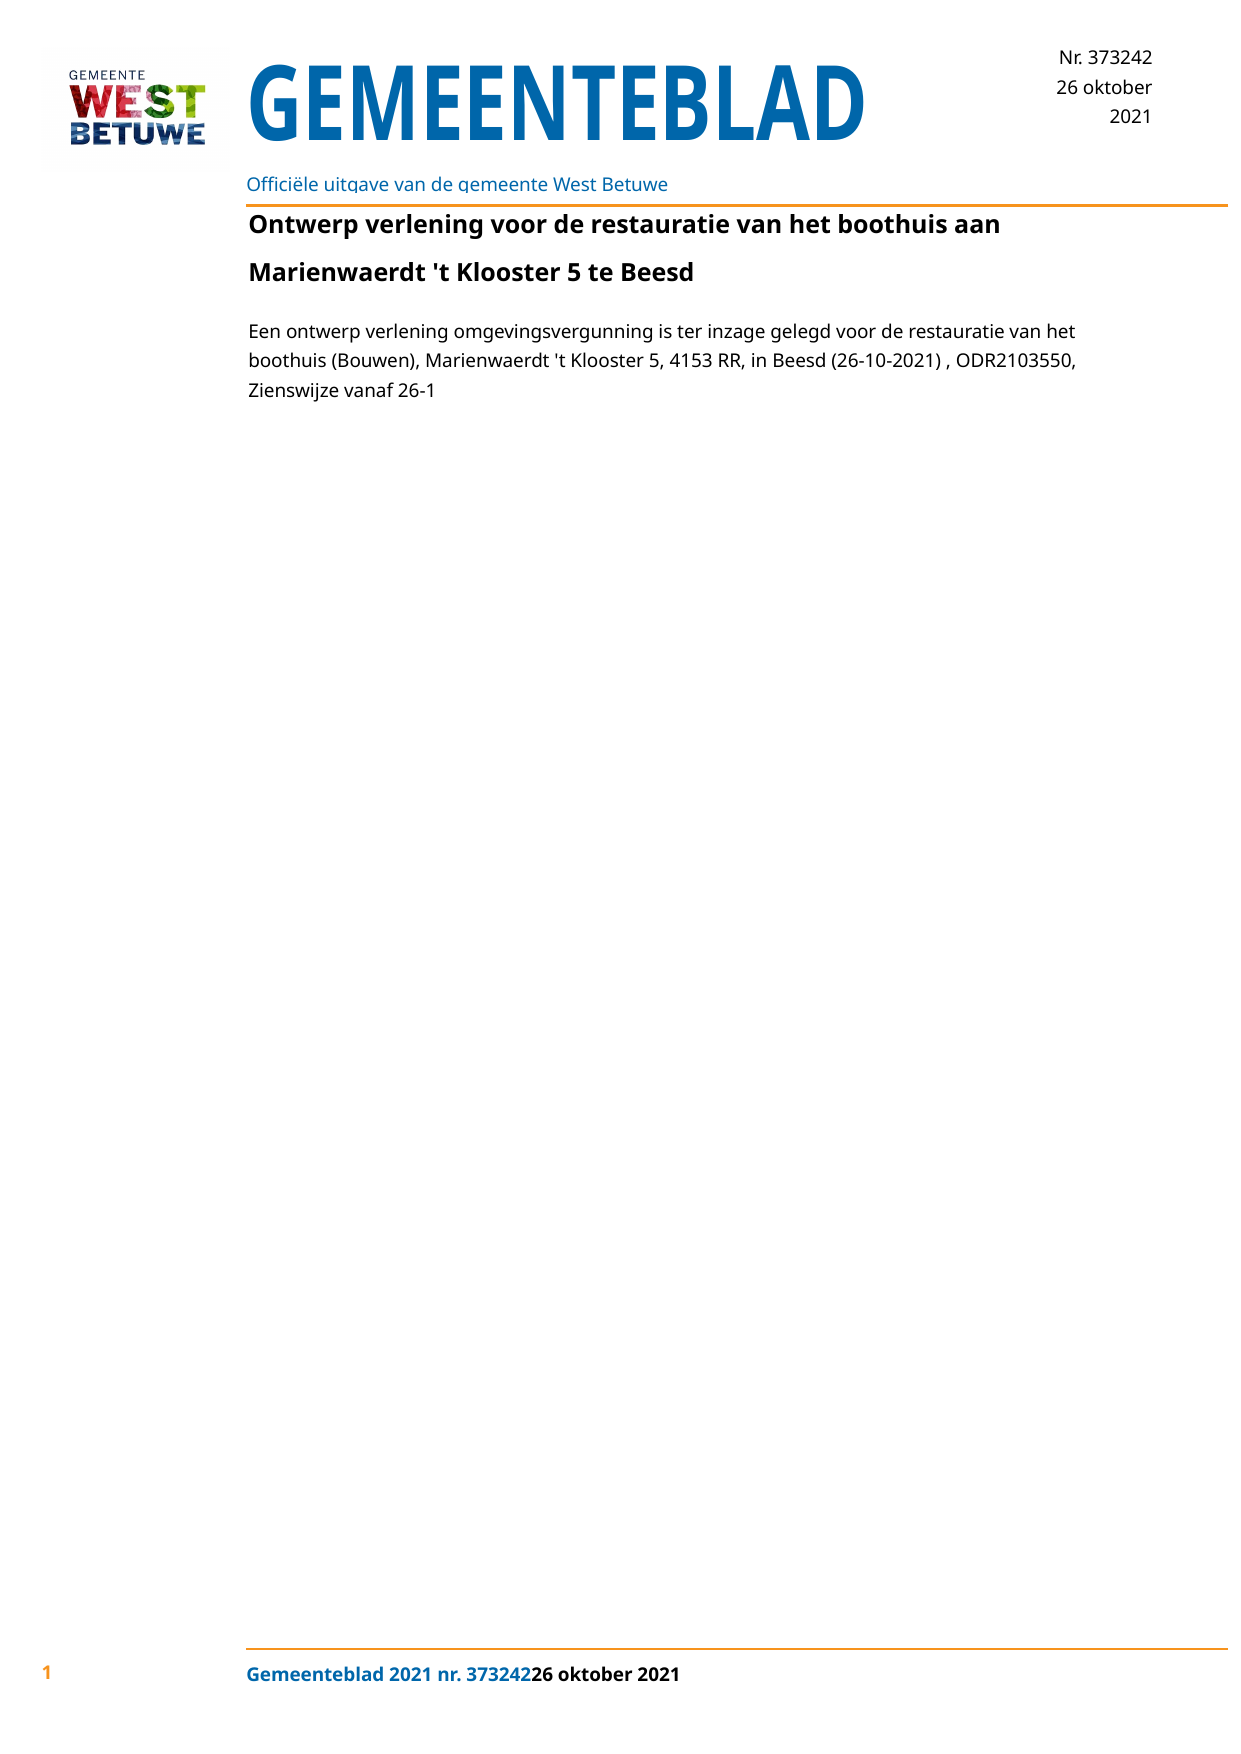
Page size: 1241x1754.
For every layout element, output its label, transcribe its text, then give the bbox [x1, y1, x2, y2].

picture [41, 47, 231, 172]
text Een ontwerp verlening omgevingsvergunning is ter inzage gelegd voor de restauratie van het boothuis (Bouwen), Marienwaerdt 't Klooster 5, 4153 RR, in Beesd (26-10-2021) , ODR2103550, Zienswijze vanaf 26-1 [248, 318, 1152, 403]
text Ontwerp verlening voor de restauratie van het boothuis aan Marienwaerdt 't Klooster 5 te Beesd [248, 207, 1152, 288]
